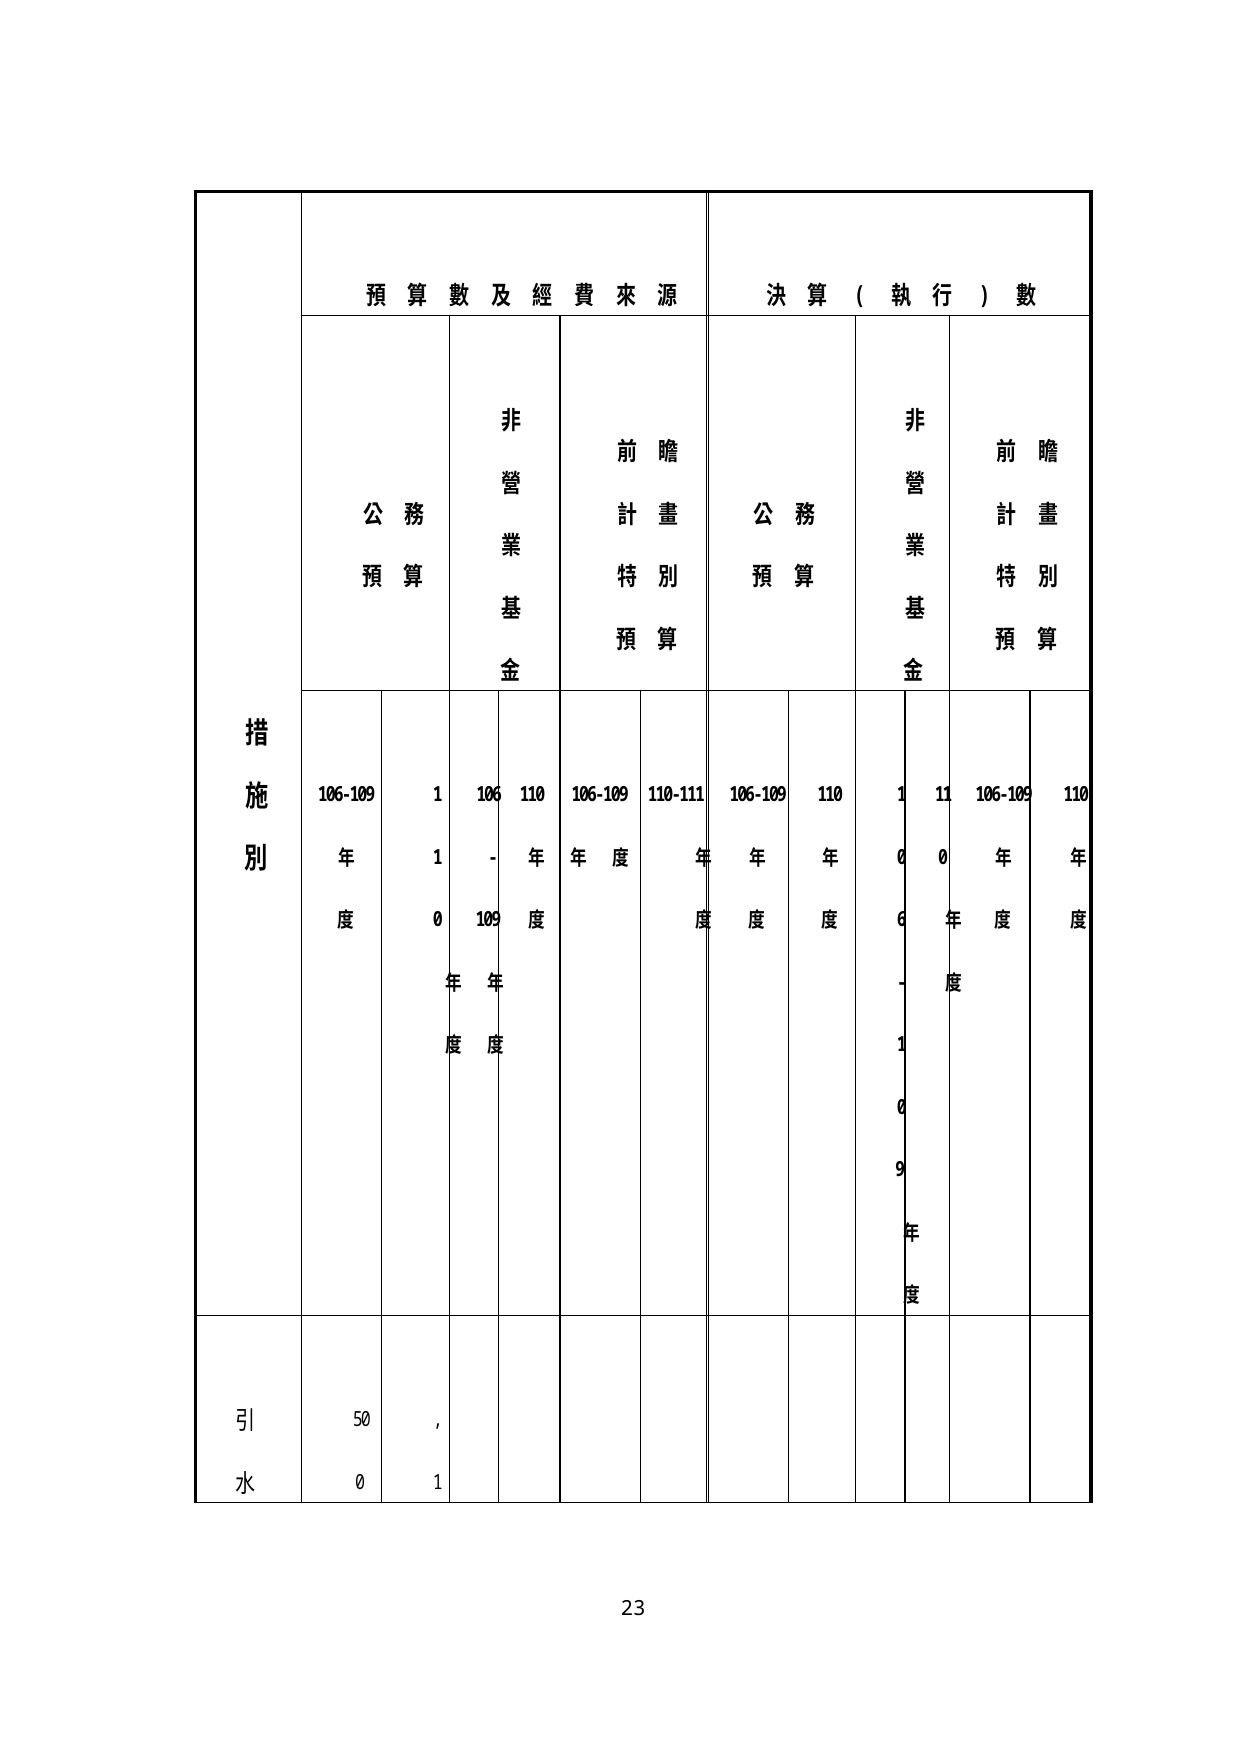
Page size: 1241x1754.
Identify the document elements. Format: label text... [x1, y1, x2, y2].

table_cell 110 年度 [382, 691, 449, 1314]
table_cell 前瞻計畫特別預算 [561, 316, 706, 689]
table_cell [561, 1316, 640, 1502]
table_cell 106-109 年度 [709, 691, 788, 1314]
table_cell 公務預算 [709, 316, 855, 689]
table_cell 非營業基金 [450, 316, 559, 689]
table_cell 106-109 年度 [302, 691, 381, 1314]
table_cell 110 年度 [1031, 691, 1089, 1314]
table_cell 引水 [197, 1316, 301, 1502]
table_cell [499, 1316, 559, 1502]
table_cell 110 年度 [499, 691, 559, 1314]
table_cell [709, 1316, 788, 1502]
table_cell 非營業基金 [856, 316, 949, 689]
table_cell [1031, 1316, 1089, 1502]
table_cell [950, 1316, 1029, 1502]
table_cell 106-109 年度 [450, 691, 498, 1314]
table_cell 106-109 年度 [950, 691, 1029, 1314]
table_cell 110 年度 [789, 691, 855, 1314]
table_cell 106-109 年度 [561, 691, 640, 1314]
table_cell [450, 1316, 498, 1502]
table_header 決算(執行)數 [709, 193, 1089, 314]
table_cell 前瞻計畫特別預算 [950, 316, 1089, 689]
table_cell 110 年度 [906, 691, 949, 1314]
table_cell [856, 1316, 904, 1502]
table_header 措施別 [197, 193, 301, 1314]
table_cell 106-109 年度 [856, 691, 904, 1314]
table_cell [789, 1316, 855, 1502]
table_cell 110-111 年度 [641, 691, 706, 1314]
table_cell 公務預算 [302, 316, 449, 689]
table_cell [641, 1316, 706, 1502]
table_cell [906, 1316, 949, 1502]
table_cell 500 [302, 1316, 381, 1502]
table_cell ,1 [382, 1316, 449, 1502]
table_header 預算數及經費來源 [302, 193, 706, 314]
